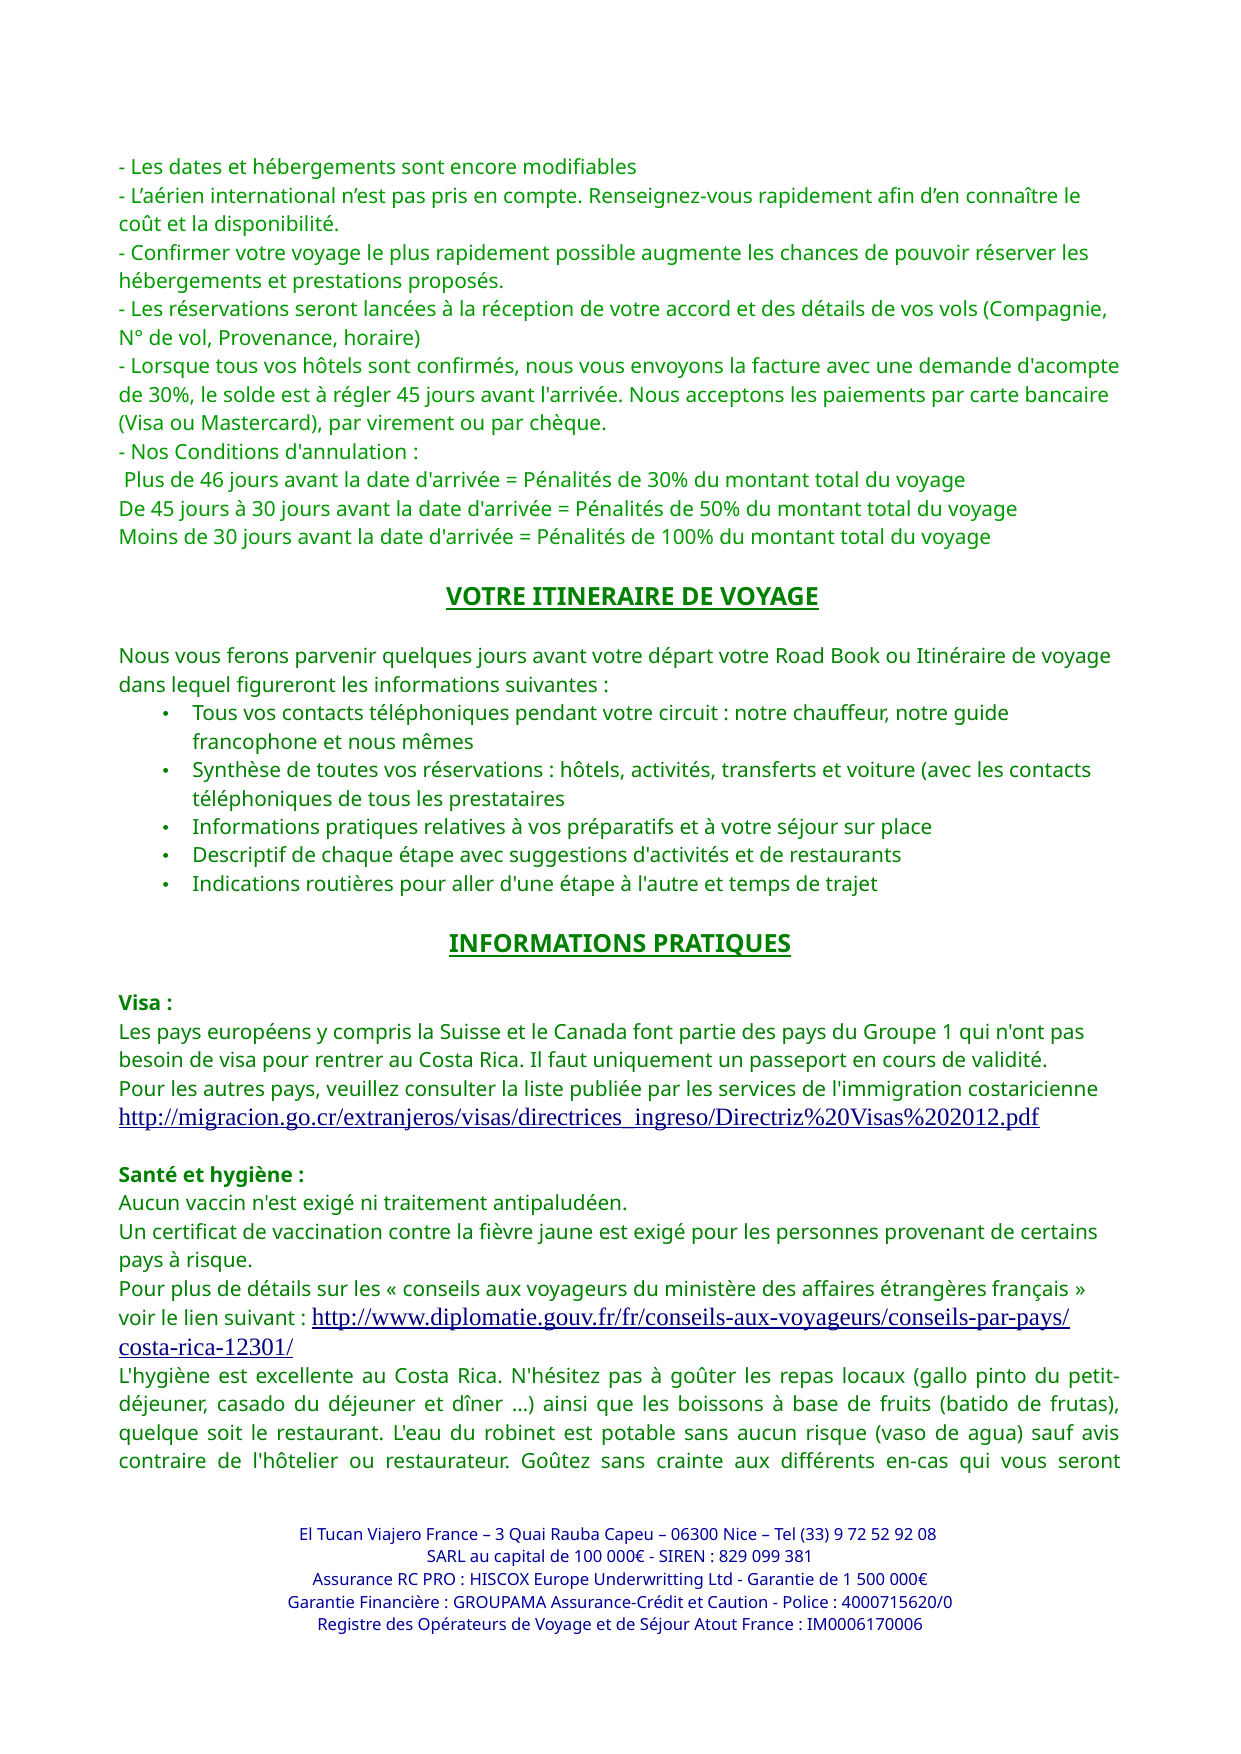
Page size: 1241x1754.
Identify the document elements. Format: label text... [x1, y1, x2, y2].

text Pour plus de détails sur les « conseils aux voyageurs du ministère des affaires étrangères français » voir le lien suivant : http://www.diplomatie.gouv.fr/fr/conseils-aux-voyageurs/conseils-par-pays/costa-rica-12301/ [118, 1274, 1122, 1361]
text - L’aérien international n’est pas pris en compte. Renseignez-vous rapidement afin d’en connaître le coût et la disponibilité. [118, 181, 1122, 238]
list Indications routières pour aller d'une étape à l'autre et temps de trajet [162, 869, 1122, 897]
text Un certificat de vaccination contre la fièvre jaune est exigé pour les personnes provenant de certains pays à risque. [118, 1217, 1122, 1274]
text Nous vous ferons parvenir quelques jours avant votre départ votre Road Book ou Itinéraire de voyage dans lequel figureront les informations suivantes : [118, 641, 1146, 698]
text - Nos Conditions d'annulation : [118, 437, 1122, 465]
text VOTRE ITINERAIRE DE VOYAGE [118, 579, 1146, 613]
list Tous vos contacts téléphoniques pendant votre circuit : notre chauffeur, notre guide francophone et nous mêmes [162, 698, 1122, 755]
text - Les réservations seront lancées à la réception de votre accord et des détails de vos vols (Compagnie, N° de vol, Provenance, horaire) [118, 294, 1122, 351]
text - Lorsque tous vos hôtels sont confirmés, nous vous envoyons la facture avec une demande d'acompte de 30%, le solde est à régler 45 jours avant l'arrivée. Nous acceptons les paiements par carte bancaire (Visa ou Mastercard), par virement ou par chèque. [118, 351, 1122, 437]
list Informations pratiques relatives à vos préparatifs et à votre séjour sur place [162, 812, 1122, 841]
text - Les dates et hébergements sont encore modifiables [118, 152, 1122, 181]
text Visa : [118, 988, 1122, 1017]
text L'hygiène est excellente au Costa Rica. N'hésitez pas à goûter les repas locaux (gallo pinto du petit-déjeuner, casado du déjeuner et dîner …) ainsi que les boissons à base de fruits (batido de frutas), quelque soit le restaurant. L'eau du robinet est potable sans aucun risque (vaso de agua) sauf avis contraire de l'hôtelier ou restaurateur. Goûtez sans crainte aux différents en-cas qui vous seront [118, 1361, 1122, 1475]
text INFORMATIONS PRATIQUES [118, 926, 1122, 960]
text - Confirmer votre voyage le plus rapidement possible augmente les chances de pouvoir réserver les hébergements et prestations proposés. [118, 238, 1122, 294]
text http://migracion.go.cr/extranjeros/visas/directrices_ingreso/Directriz%20Visas%202012.pdf [118, 1102, 1122, 1132]
text Plus de 46 jours avant la date d'arrivée = Pénalités de 30% du montant total du voyage De 45 jours à 30 jours avant la date d'arrivée = Pénalités de 50% du montant total du voyage Moins de 30 jours avant la date d'arrivée = Pénalités de 100% du montant total du voyage [118, 465, 1122, 551]
text Les pays européens y compris la Suisse et le Canada font partie des pays du Groupe 1 qui n'ont pas besoin de visa pour rentrer au Costa Rica. Il faut uniquement un passeport en cours de validité. [118, 1017, 1122, 1074]
text Pour les autres pays, veuillez consulter la liste publiée par les services de l'immigration costaricienne [118, 1074, 1122, 1102]
text Santé et hygiène : Aucun vaccin n'est exigé ni traitement antipaludéen. [118, 1160, 1122, 1217]
list Synthèse de toutes vos réservations : hôtels, activités, transferts et voiture (avec les contacts téléphoniques de tous les prestataires [162, 755, 1122, 812]
list Descriptif de chaque étape avec suggestions d'activités et de restaurants [162, 841, 1122, 869]
